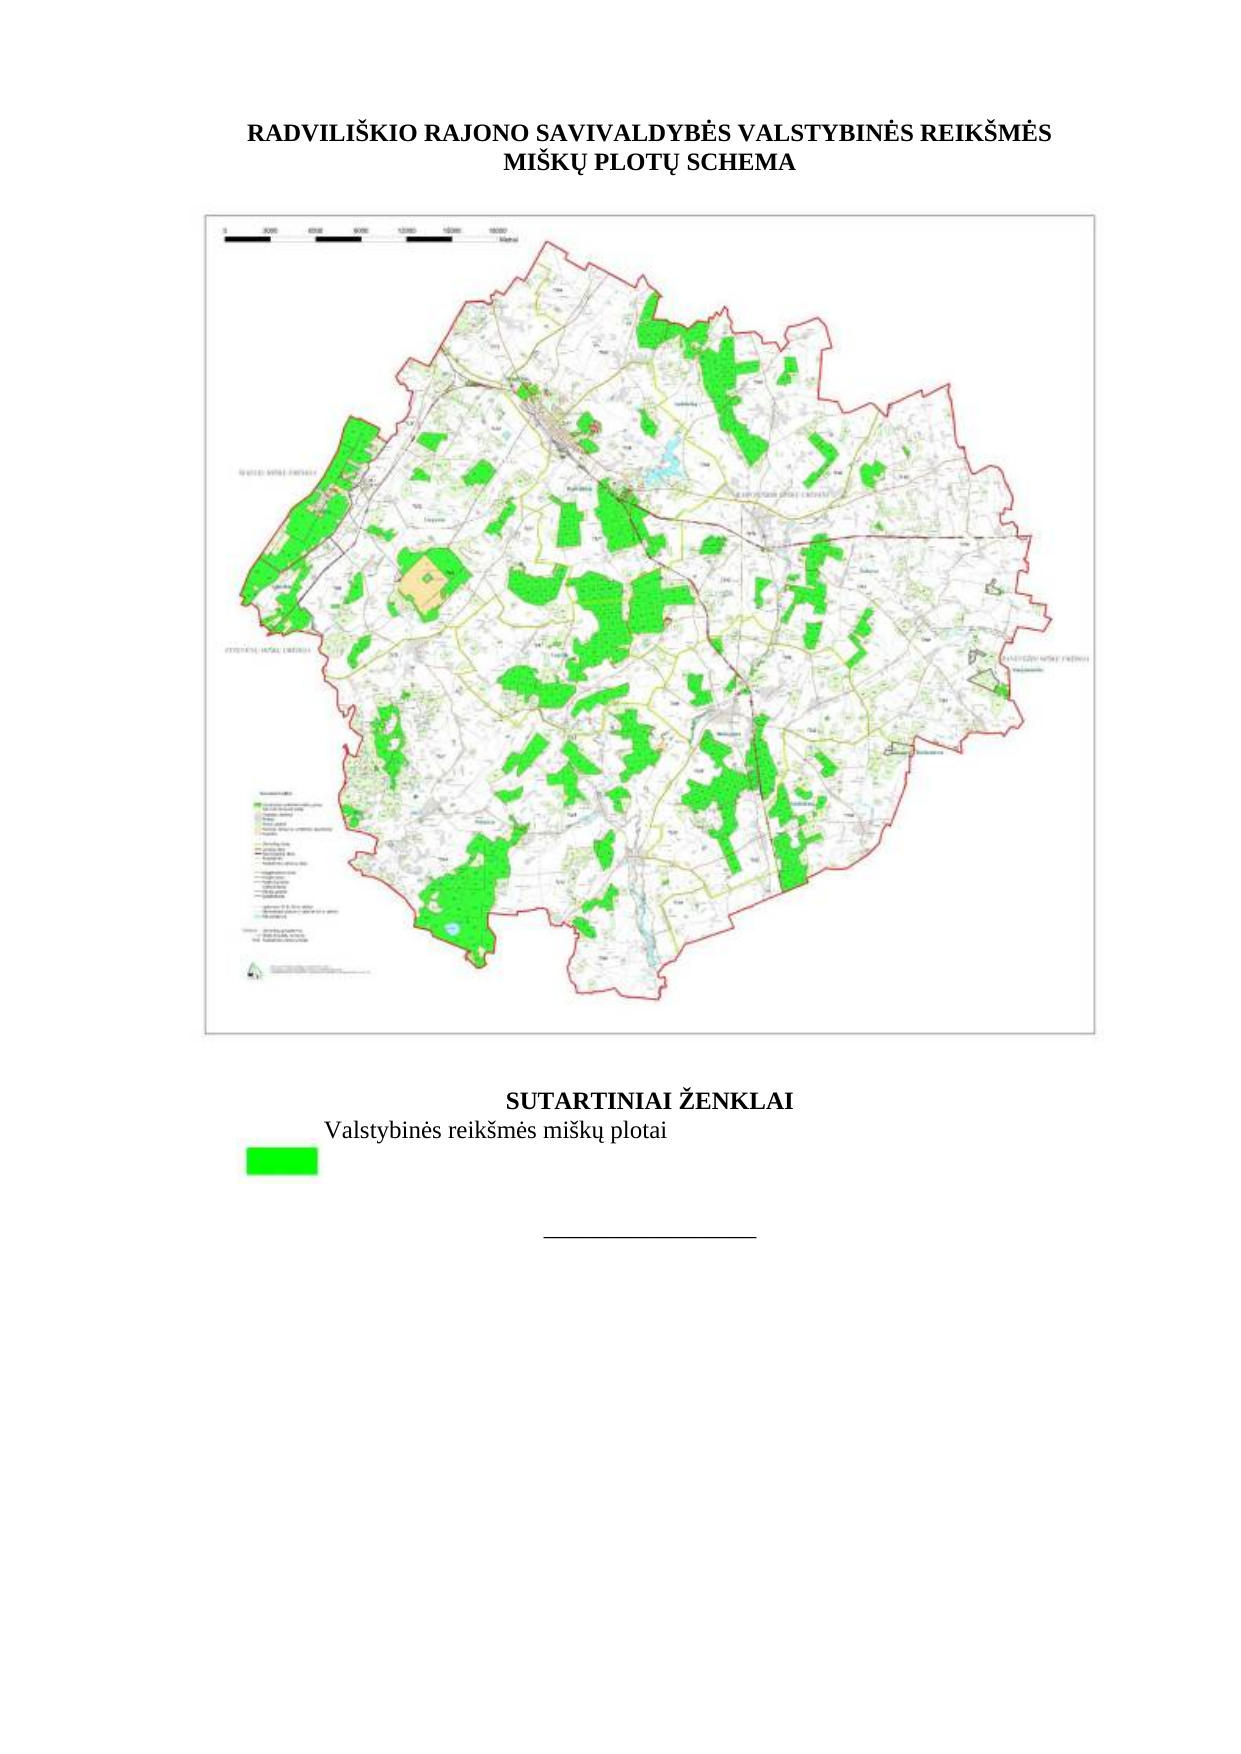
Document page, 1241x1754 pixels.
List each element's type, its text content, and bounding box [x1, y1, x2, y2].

text _________________ [177, 1212, 1122, 1241]
text MIŠKŲ PLOTŲ SCHEMA [177, 147, 1122, 176]
text SUTARTINIAI ŽENKLAI [177, 1086, 1122, 1115]
text RADVILIŠKIO RAJONO SAVIVALDYBĖS VALSTYBINĖS REIKŠMĖS [177, 118, 1122, 147]
text (ženklas) Valstybinės reikšmės miškų plotai [177, 1115, 1122, 1184]
